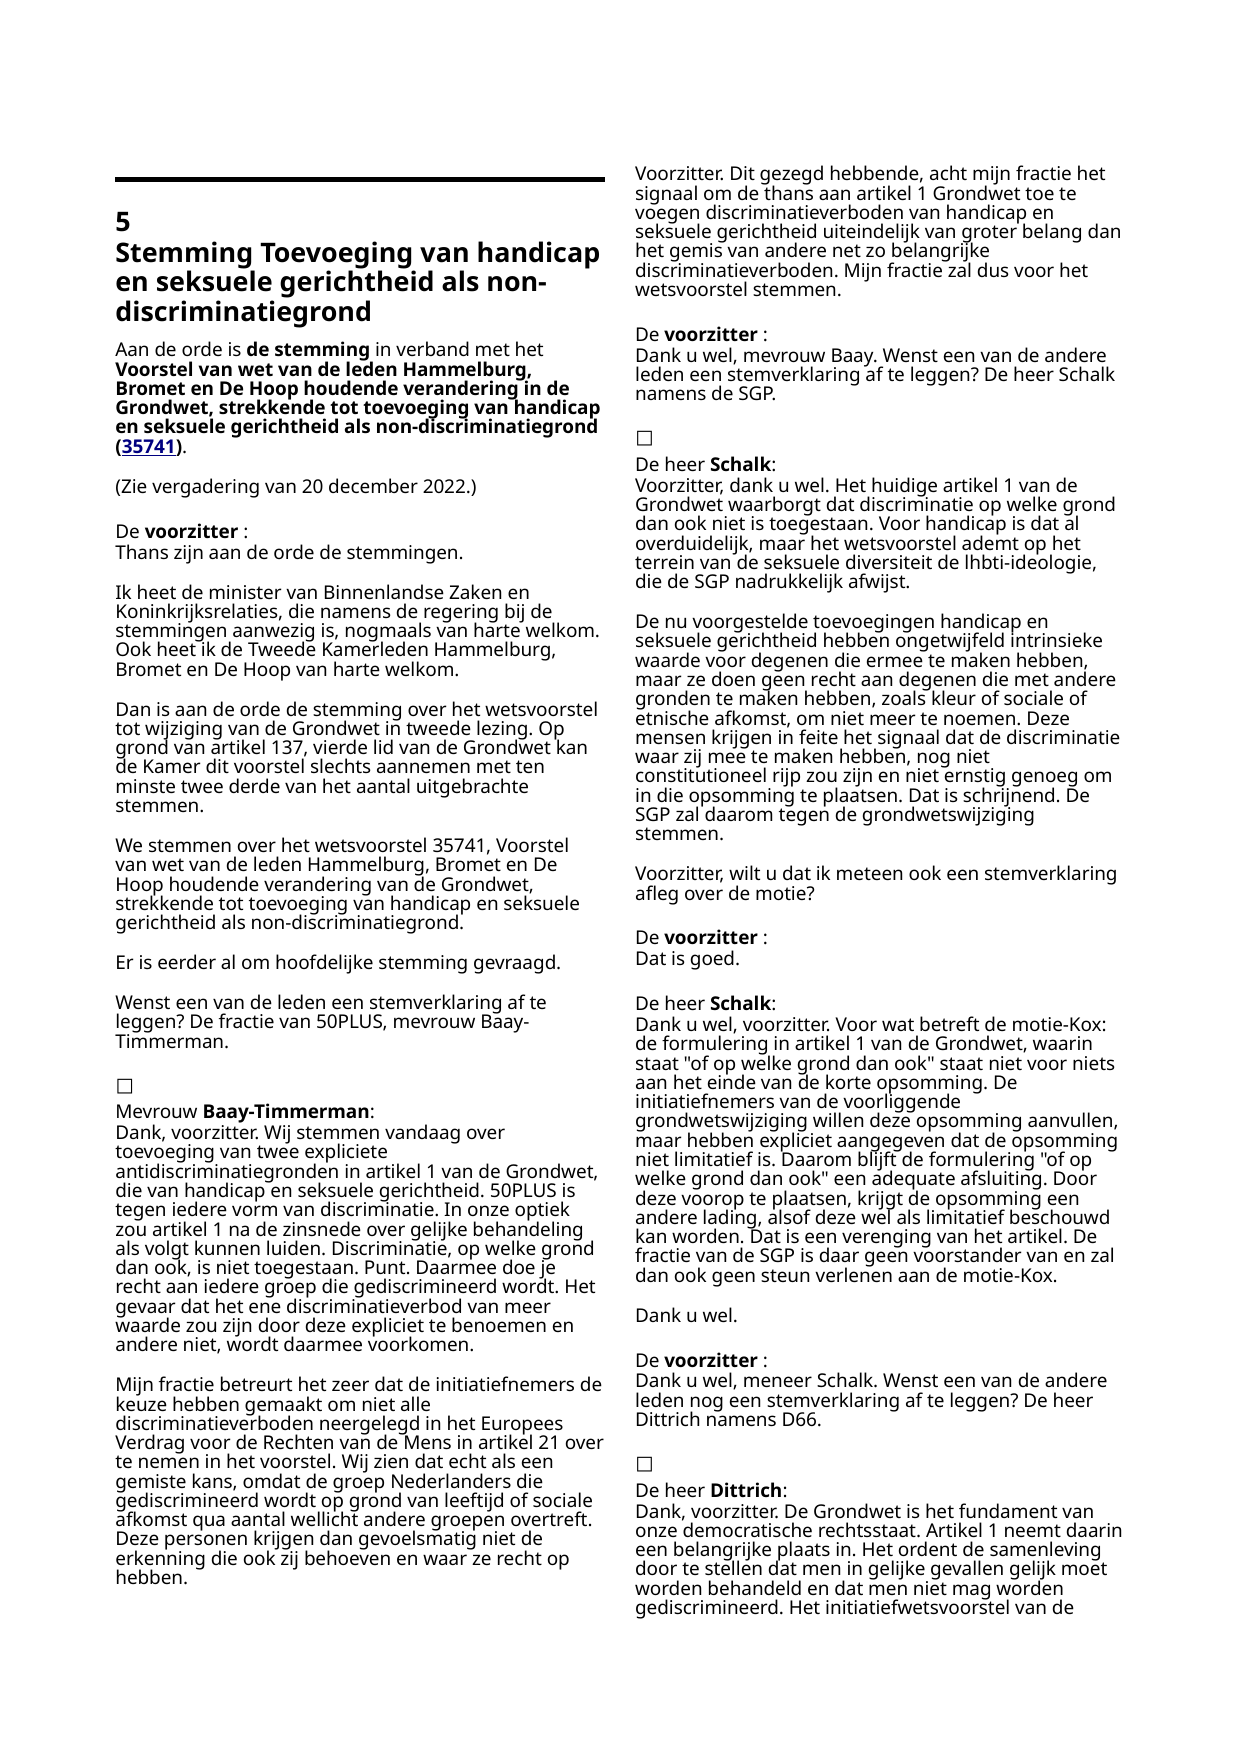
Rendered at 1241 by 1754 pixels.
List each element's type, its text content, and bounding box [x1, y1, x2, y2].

text Stemming Toevoeging van handicap en seksuele gerichtheid als non-discriminatiegrond [115, 239, 605, 341]
text Voorzitter. Dit gezegd hebbende, acht mijn fractie het signaal om de thans aan artikel 1 Grondwet toe te voegen discriminatieverboden van handicap en seksuele gerichtheid uiteindelijk van groter belang dan het gemis van andere net zo belangrijke discriminatieverboden. Mijn fractie zal dus voor het wetsvoorstel stemmen. [635, 165, 1125, 300]
text Voorzitter, dank u wel. Het huidige artikel 1 van de Grondwet waarborgt dat discriminatie op welke grond dan ook niet is toegestaan. Voor handicap is dat al overduidelijk, maar het wetsvoorstel ademt op het terrein van de seksuele diversiteit de lhbti-ideologie, die de SGP nadrukkelijk afwijst. [635, 477, 1125, 592]
text Dat is goed. [635, 950, 1125, 969]
text De voorzitter : [115, 518, 605, 544]
text Mevrouw Baay-Timmerman: [115, 1098, 605, 1124]
text Ik heet de minister van Binnenlandse Zaken en Koninkrijksrelaties, die namens de regering bij de stemmingen aanwezig is, nogmaals van harte welkom. Ook heet ik de Tweede Kamerleden Hammelburg, Bromet en De Hoop van harte welkom. [115, 584, 605, 680]
text De voorzitter : [635, 1347, 1125, 1372]
text (Zie vergadering van 20 december 2022.) [115, 478, 605, 497]
text De voorzitter : [635, 924, 1125, 950]
text ⬜ [635, 1451, 1125, 1477]
text 5 [115, 203, 605, 239]
text De voorzitter : [635, 321, 1125, 347]
text We stemmen over het wetsvoorstel 35741, Voorstel van wet van de leden Hammelburg, Bromet en De Hoop houdende verandering van de Grondwet, strekkende tot toevoeging van handicap en seksuele gerichtheid als non-discriminatiegrond. [115, 837, 605, 933]
text Dank, voorzitter. De Grondwet is het fundament van onze democratische rechtsstaat. Artikel 1 neemt daarin een belangrijke plaats in. Het ordent de samenleving door te stellen dat men in gelijke gevallen gelijk moet worden behandeld en dat men niet mag worden gediscrimineerd. Het initiatiefwetsvoorstel van de [635, 1503, 1125, 1618]
text Voorzitter, wilt u dat ik meteen ook een stemverklaring afleg over de motie? [635, 865, 1125, 904]
text ⬜ [115, 1073, 605, 1098]
text ⬜ [635, 425, 1125, 451]
text Dank u wel. [635, 1307, 1125, 1326]
text Mijn fractie betreurt het zeer dat de initiatiefnemers de keuze hebben gemaakt om niet alle discriminatieverboden neergelegd in het Europees Verdrag voor de Rechten van de Mens in artikel 21 over te nemen in het voorstel. Wij zien dat echt als een gemiste kans, omdat de groep Nederlanders die gediscrimineerd wordt op grond van leeftijd of sociale afkomst qua aantal wellicht andere groepen overtreft. Deze personen krijgen dan gevoelsmatig niet de erkenning die ook zij behoeven en waar ze recht op hebben. [115, 1376, 605, 1588]
text Aan de orde is de stemming in verband met het Voorstel van wet van de leden Hammelburg, Bromet en De Hoop houdende verandering in de Grondwet, strekkende tot toevoeging van handicap en seksuele gerichtheid als non-discriminatiegrond (35741). [115, 341, 605, 457]
text Dank, voorzitter. Wij stemmen vandaag over toevoeging van twee expliciete antidiscriminatiegronden in artikel 1 van de Grondwet, die van handicap en seksuele gerichtheid. 50PLUS is tegen iedere vorm van discriminatie. In onze optiek zou artikel 1 na de zinsnede over gelijke behandeling als volgt kunnen luiden. Discriminatie, op welke grond dan ook, is niet toegestaan. Punt. Daarmee doe je recht aan iedere groep die gediscrimineerd wordt. Het gevaar dat het ene discriminatieverbod van meer waarde zou zijn door deze expliciet te benoemen en andere niet, wordt daarmee voorkomen. [115, 1124, 605, 1356]
text Dank u wel, meneer Schalk. Wenst een van de andere leden nog een stemverklaring af te leggen? De heer Dittrich namens D66. [635, 1372, 1125, 1430]
text De heer Schalk: [635, 451, 1125, 477]
text Thans zijn aan de orde de stemmingen. [115, 544, 605, 563]
text Dank u wel, voorzitter. Voor wat betreft de motie-Kox: de formulering in artikel 1 van de Grondwet, waarin staat "of op welke grond dan ook" staat niet voor niets aan het einde van de korte opsomming. De initiatiefnemers van de voorliggende grondwetswijziging willen deze opsomming aanvullen, maar hebben expliciet aangegeven dat de opsomming niet limitatief is. Daarom blijft de formulering "of op welke grond dan ook" een adequate afsluiting. Door deze voorop te plaatsen, krijgt de opsomming een andere lading, alsof deze wel als limitatief beschouwd kan worden. Dat is een verenging van het artikel. De fractie van de SGP is daar geen voorstander van en zal dan ook geen steun verlenen aan de motie-Kox. [635, 1016, 1125, 1286]
text De nu voorgestelde toevoegingen handicap en seksuele gerichtheid hebben ongetwijfeld intrinsieke waarde voor degenen die ermee te maken hebben, maar ze doen geen recht aan degenen die met andere gronden te maken hebben, zoals kleur of sociale of etnische afkomst, om niet meer te noemen. Deze mensen krijgen in feite het signaal dat de discriminatie waar zij mee te maken hebben, nog niet constitutioneel rijp zou zijn en niet ernstig genoeg om in die opsomming te plaatsen. Dat is schrijnend. De SGP zal daarom tegen de grondwetswijziging stemmen. [635, 613, 1125, 844]
text De heer Dittrich: [635, 1477, 1125, 1503]
text Er is eerder al om hoofdelijke stemming gevraagd. [115, 954, 605, 973]
text Dan is aan de orde de stemming over het wetsvoorstel tot wijziging van de Grondwet in tweede lezing. Op grond van artikel 137, vierde lid van de Grondwet kan de Kamer dit voorstel slechts aannemen met ten minste twee derde van het aantal uitgebrachte stemmen. [115, 701, 605, 816]
text De heer Schalk: [635, 990, 1125, 1016]
text Dank u wel, mevrouw Baay. Wenst een van de andere leden een stemverklaring af te leggen? De heer Schalk namens de SGP. [635, 347, 1125, 404]
text Wenst een van de leden een stemverklaring af te leggen? De fractie van 50PLUS, mevrouw Baay-Timmerman. [115, 994, 605, 1052]
